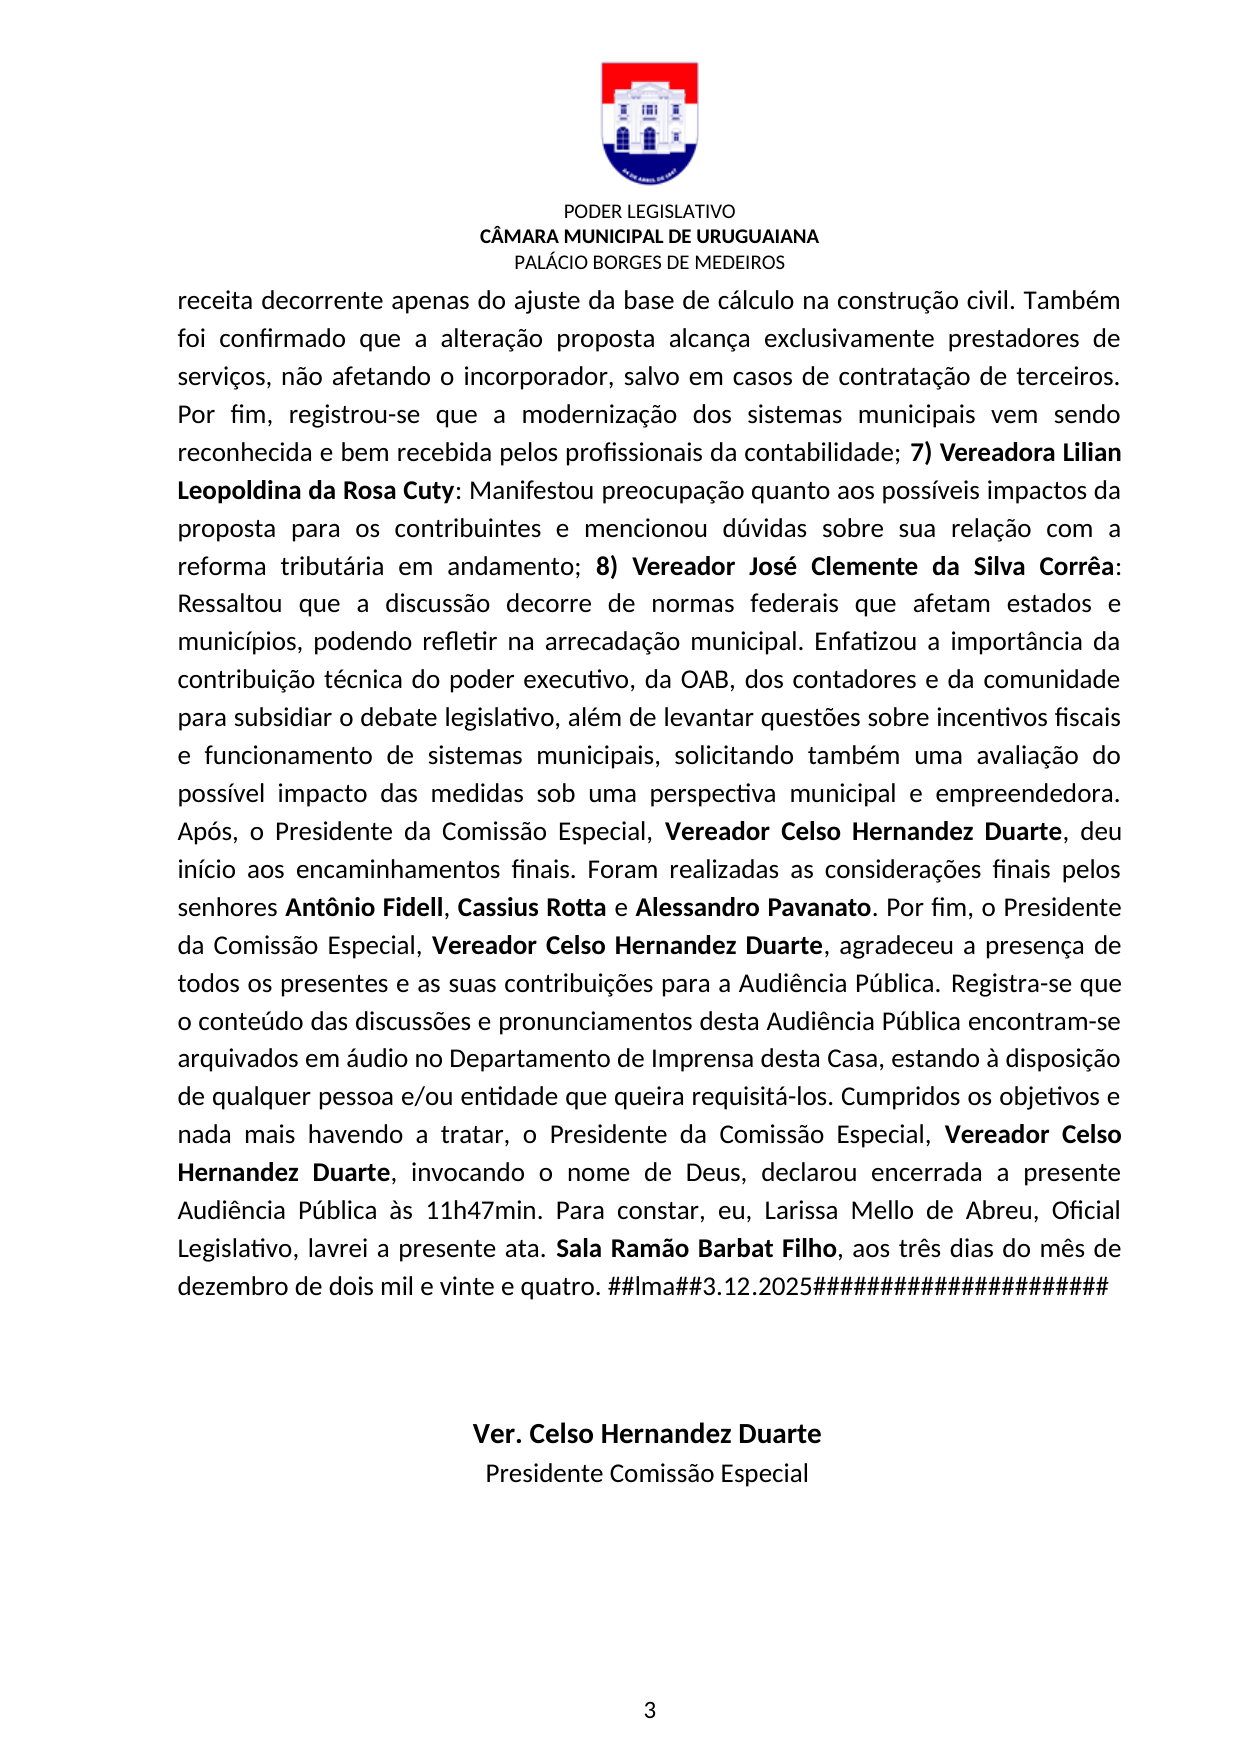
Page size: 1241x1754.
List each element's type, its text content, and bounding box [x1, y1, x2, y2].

text receita decorrente apenas do ajuste da base de cálculo na construção civil. Também foi confirmado que a alteração proposta alcança exclusivamente prestadores de serviços, não afetando o incorporador, salvo em casos de contratação de terceiros. Por fim, registrou-se que a modernização dos sistemas municipais vem sendo reconhecida e bem recebida pelos profissionais da contabilidade; 7) Vereadora Lilian Leopoldina da Rosa Cuty: Manifestou preocupação quanto aos possíveis impactos da proposta para os contribuintes e mencionou dúvidas sobre sua relação com a reforma tributária em andamento; 8) Vereador José Clemente da Silva Corrêa: Ressaltou que a discussão decorre de normas federais que afetam estados e municípios, podendo refletir na arrecadação municipal. Enfatizou a importância da contribuição técnica do poder executivo, da OAB, dos contadores e da comunidade para subsidiar o debate legislativo, além de levantar questões sobre incentivos fiscais e funcionamento de sistemas municipais, solicitando também uma avaliação do possível impacto das medidas sob uma perspectiva municipal e empreendedora. Após, o Presidente da Comissão Especial, Vereador Celso Hernandez Duarte, deu início aos encaminhamentos finais. Foram realizadas as considerações finais pelos senhores Antônio Fidell, Cassius Rotta e Alessandro Pavanato. Por fim, o Presidente da Comissão Especial, Vereador Celso Hernandez Duarte, agradeceu a presença de todos os presentes e as suas contribuições para a Audiência Pública. Registra-se que o conteúdo das discussões e pronunciamentos desta Audiência Pública encontram-se arquivados em áudio no Departamento de Imprensa desta Casa, estando à disposição de qualquer pessoa e/ou entidade que queira requisitá-los. Cumpridos os objetivos e nada mais havendo a tratar, o Presidente da Comissão Especial, Vereador Celso Hernandez Duarte, invocando o nome de Deus, declarou encerrada a presente Audiência Pública às 11h47min. Para constar, eu, Larissa Mello de Abreu, Oficial Legislativo, lavrei a presente ata. Sala Ramão Barbat Filho, aos três dias do mês de dezembro de dois mil e vinte e quatro. ##lma##3.12.2025###################### [177, 283, 1122, 1302]
text Presidente Comissão Especial [177, 1456, 1117, 1489]
text Ver. Celso Hernandez Duarte [177, 1415, 1117, 1451]
picture [578, 52, 722, 196]
